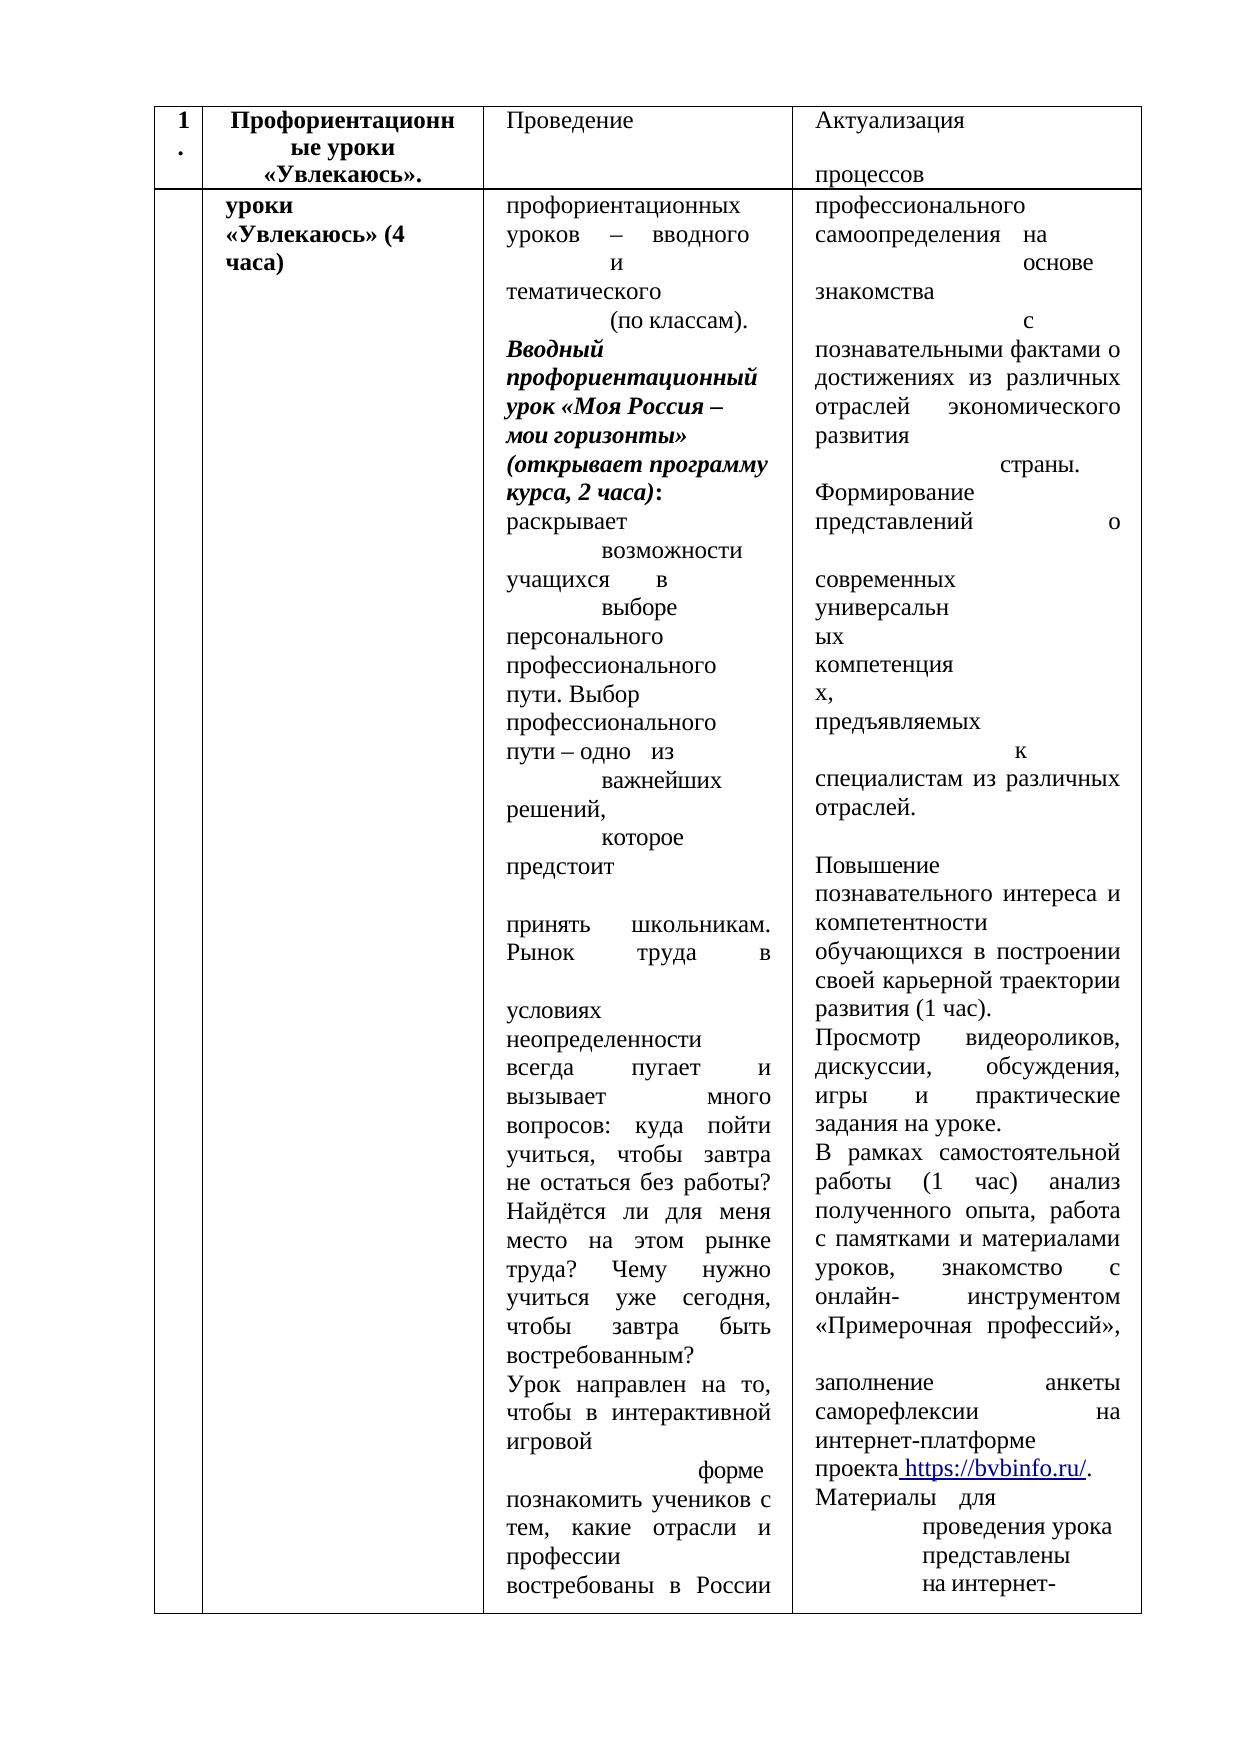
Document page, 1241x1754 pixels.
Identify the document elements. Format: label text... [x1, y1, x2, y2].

table_header профессионального самоопределения на основе знакомства с познавательными фактами о достижениях из различных отраслей экономического развития страны. Формирование представлений о современных универсальных компетенциях, предъявляемых к специалистам из различных отраслей. Повышение познавательного интереса и компетентности обучающихся в построении своей карьерной траектории развития (1 час). Просмотр видеороликов, дискуссии, обсуждения, игры и практические задания на уроке. В рамках самостоятельной работы (1 час) анализ полученного опыта, работа с памятками и материалами уроков, знакомство с онлайн- инструментом «Примерочная профессий», заполнение анкеты саморефлексии на интернет-платформе проекта https://bvbinfo.ru/. Материалы для проведения урока представлены на интернет- [793, 190, 1141, 1613]
table_cell Профориентационные уроки «Увлекаюсь». [203, 107, 483, 188]
table_cell Проведение [484, 107, 792, 188]
table_header профориентационных уроков – вводного и тематического (по классам). Вводный профориентационный урок «Моя Россия – мои горизонты» (открывает программу курса, 2 часа): раскрывает возможности учащихся в выборе персонального профессионального пути. Выбор профессионального пути – одно из важнейших решений, которое предстоит принять школьникам. Рынок труда в условиях неопределенности всегда пугает и вызывает много вопросов: куда пойти учиться, чтобы завтра не остаться без работы? Найдётся ли для меня место на этом рынке труда? Чему нужно учиться уже сегодня, чтобы завтра быть востребованным? Урок направлен на то, чтобы в интерактивной игровой форме познакомить учеников с тем, какие отрасли и профессии востребованы в России [484, 190, 792, 1613]
table_cell Актуализация процессов [793, 107, 1141, 188]
table_cell 1. [155, 107, 202, 188]
table_header [155, 190, 202, 1613]
table_header уроки «Увлекаюсь» (4 часа) [203, 190, 483, 1613]
